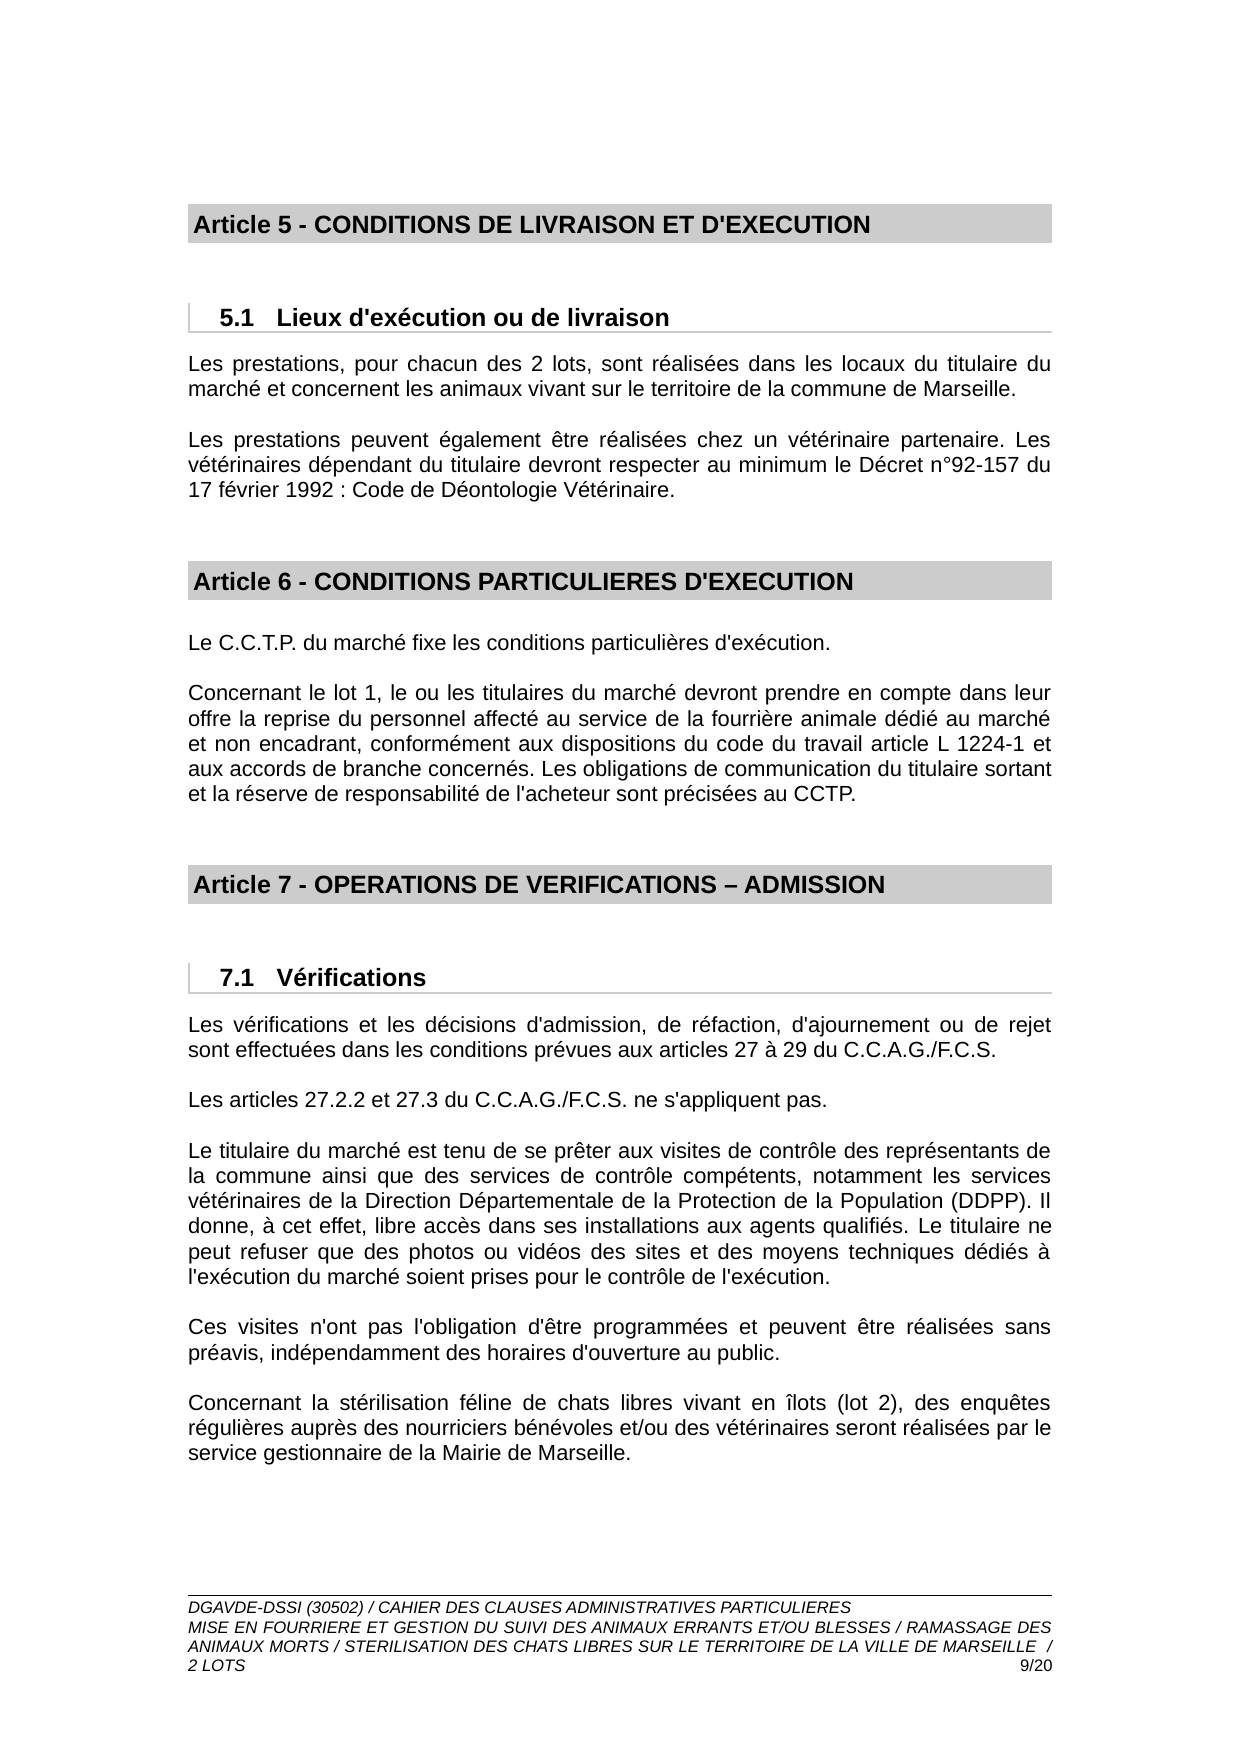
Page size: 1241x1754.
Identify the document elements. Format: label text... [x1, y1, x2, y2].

subtitle CONDITIONS PARTICULIERES D'EXECUTION [190, 564, 1050, 598]
subtitle CONDITIONS DE LIVRAISON ET D'EXECUTION [190, 207, 1050, 241]
text Les prestations peuvent également être réalisées chez un vétérinaire partenaire. Les vétérinaires dépendant du titulaire devront respecter au minimum le Décret n°92-157 du 17 février 1992 : Code de Déontologie Vétérinaire. [188, 427, 1052, 502]
text Le C.C.T.P. du marché fixe les conditions particulières d'exécution. [188, 630, 1052, 655]
text Les prestations, pour chacun des 2 lots, sont réalisées dans les locaux du titulaire du marché et concernent les animaux vivant sur le territoire de la commune de Marseille. [188, 351, 1052, 401]
subtitle OPERATIONS DE VERIFICATIONS – ADMISSION [190, 868, 1050, 902]
text Les vérifications et les décisions d'admission, de réfaction, d'ajournement ou de rejet sont effectuées dans les conditions prévues aux articles 27 à 29 du C.C.A.G./F.C.S. [188, 1012, 1052, 1062]
text Ces visites n'ont pas l'obligation d'être programmées et peuvent être réalisées sans préavis, indépendamment des horaires d'ouverture au public. [188, 1314, 1052, 1365]
subtitle Vérifications [190, 963, 1052, 992]
text Les articles 27.2.2 et 27.3 du C.C.A.G./F.C.S. ne s'appliquent pas. [188, 1087, 1052, 1113]
subtitle Lieux d'exécution ou de livraison [188, 302, 1052, 331]
text Concernant la stérilisation féline de chats libres vivant en îlots (lot 2), des enquêtes régulières auprès des nourriciers bénévoles et/ou des vétérinaires seront réalisées par le service gestionnaire de la Mairie de Marseille. [188, 1390, 1052, 1466]
text Concernant le lot 1, le ou les titulaires du marché devront prendre en compte dans leur offre la reprise du personnel affecté au service de la fourrière animale dédié au marché et non encadrant, conformément aux dispositions du code du travail article L 1224-1 et aux accords de branche concernés. Les obligations de communication du titulaire sortant et la réserve de responsabilité de l'acheteur sont précisées au CCTP. [188, 680, 1052, 806]
text Le titulaire du marché est tenu de se prêter aux visites de contrôle des représentants de la commune ainsi que des services de contrôle compétents, notamment les services vétérinaires de la Direction Départementale de la Protection de la Population (DDPP). Il donne, à cet effet, libre accès dans ses installations aux agents qualifiés. Le titulaire ne peut refuser que des photos ou vidéos des sites et des moyens techniques dédiés à l'exécution du marché soient prises pour le contrôle de l'exécution. [188, 1138, 1052, 1289]
